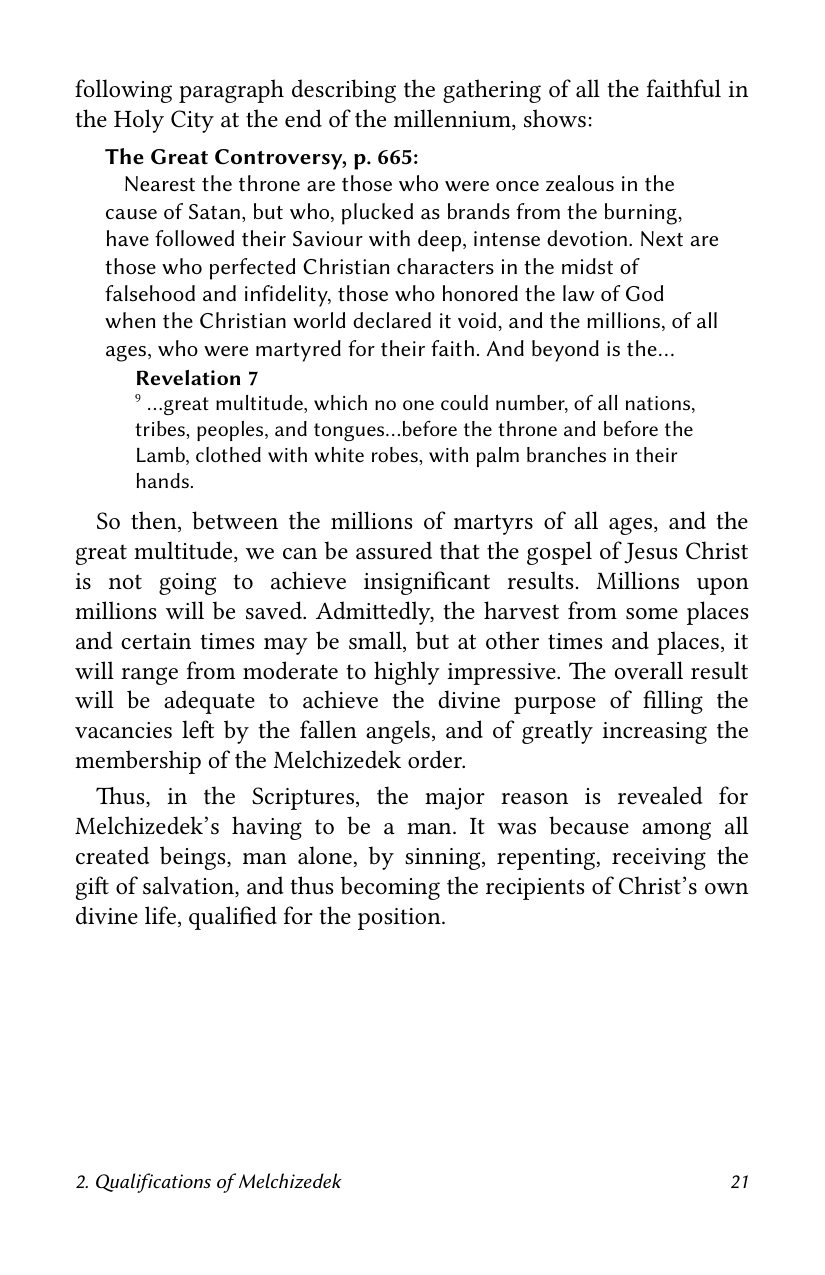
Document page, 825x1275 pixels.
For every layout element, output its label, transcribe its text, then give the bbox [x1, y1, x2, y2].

text Revelation 7 [135, 366, 720, 391]
text The Great Controversy, p. 665: [105, 144, 750, 170]
text So then, between the millions of martyrs of all ages, and the great multitude, we can be assured that the gospel of Jesus Christ is not going to achieve insignificant results. Millions upon millions will be saved. Admittedly, the harvest from some places and certain times may be small, but at other times and places, it will range from moderate to highly impressive. The overall result will be adequate to achieve the divine purpose of filling the vacancies left by the fallen angels, and of greatly increasing the membership of the Melchizedek order. [75, 507, 750, 775]
text Thus, in the Scriptures, the major reason is revealed for Melchizedek’s having to be a man. It was because among all created beings, man alone, by sinning, repenting, receiving the gift of salvation, and thus becoming the recipients of Christ’s own divine life, qualified for the position. [75, 782, 750, 930]
text Nearest the throne are those who were once zealous in the cause of Satan, but who, plucked as brands from the burning, have followed their Saviour with deep, intense devotion. Next are those who perfected Christian characters in the midst of falsehood and infidelity, those who honored the law of God when the Christian world declared it void, and the millions, of all ages, who were martyred for their faith. And beyond is the… [105, 171, 720, 362]
text following paragraph describing the gathering of all the faithful in the Holy City at the end of the millennium, shows: [75, 75, 750, 133]
text 9 ...great multitude, which no one could number, of all nations, tribes, peoples, and tongues...before the throne and before the Lamb, clothed with white robes, with palm branches in their hands. [135, 391, 720, 494]
